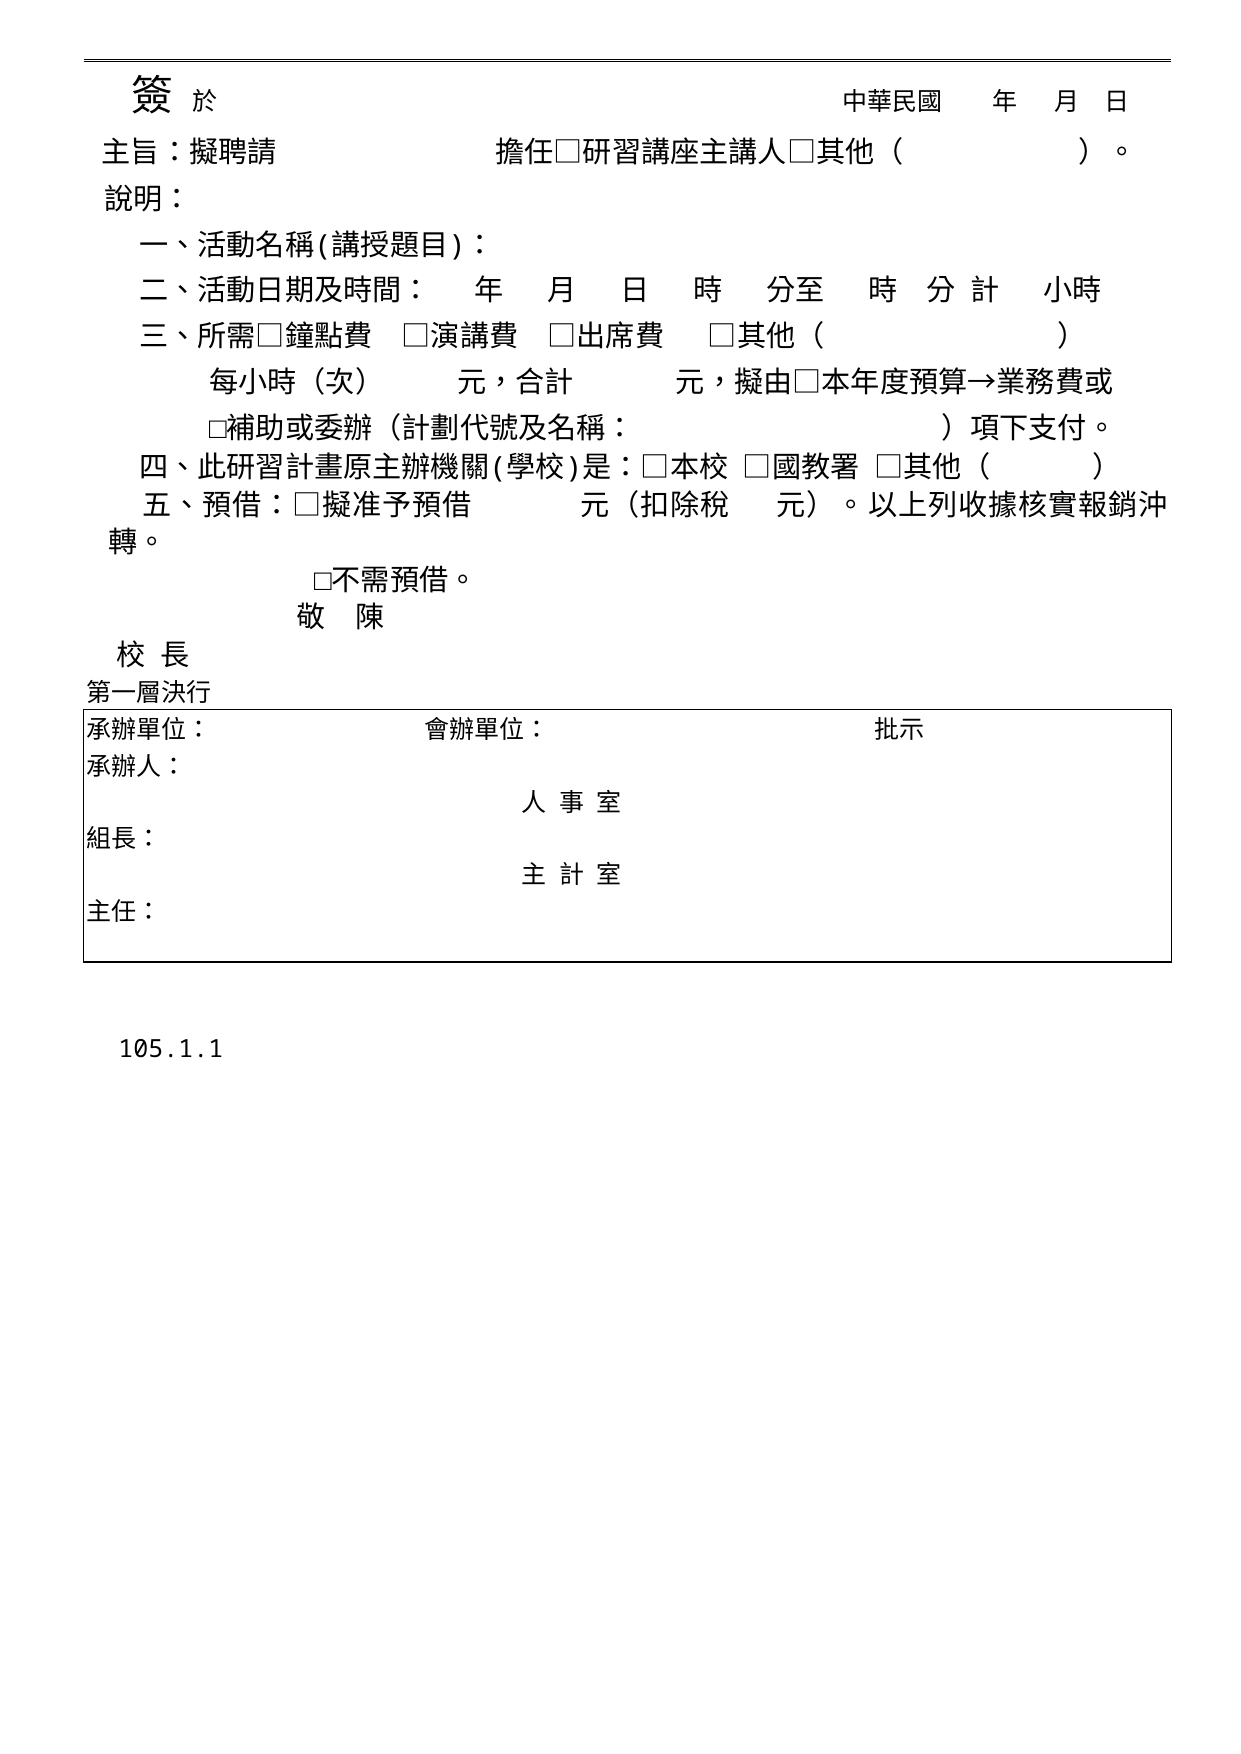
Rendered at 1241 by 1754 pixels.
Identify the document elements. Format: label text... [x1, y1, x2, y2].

table_cell 承辦單位： 會辦單位： 批示 承辦人： 人 事 室 組長： 主 計 室 主任： [84, 710, 1171, 961]
text 105.1.1 [118, 996, 1175, 1064]
table_header 簽 於 中華民國 年 月 日 主旨：擬聘請 擔任□研習講座主講人□其他（ ）。 說明： 一、活動名稱(講授題目)： 二、活動日期及時間： 年 月 日 時 分至 時 分 計 小時 三、所需□鐘點費 □演講費 □出席費 □其他（ ） 每小時（次） 元，合計 元，擬由□本年度預算→業務費或 □補助或委辦（計劃代號及名稱： ）項下支付。 四、此研習計畫原主辦機關(學校)是：□本校 □國教署 □其他（ ） 五、預借：□擬准予預借 元（扣除稅 元）。以上列收據核實報銷沖轉。 □不需預借。 敬 陳 校 長 第一層決行 [84, 62, 1171, 709]
